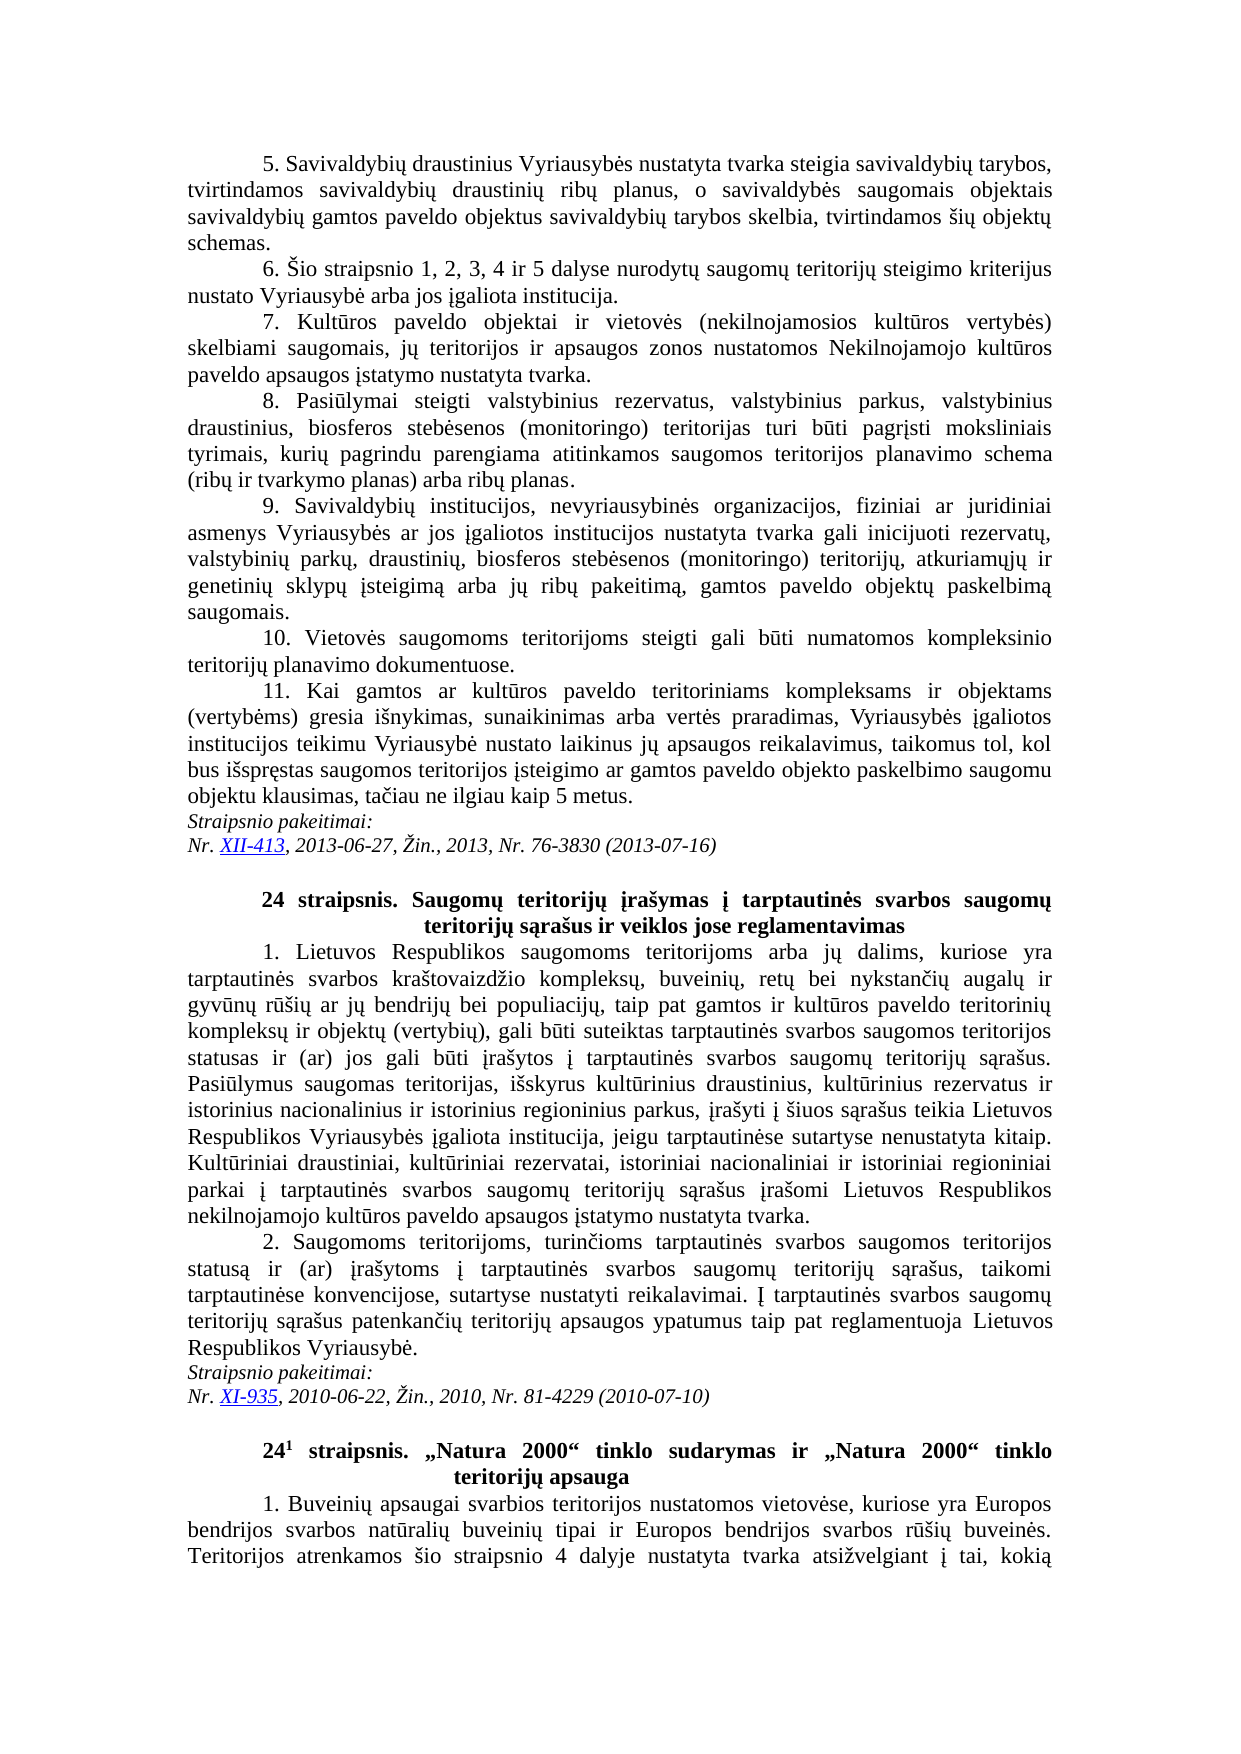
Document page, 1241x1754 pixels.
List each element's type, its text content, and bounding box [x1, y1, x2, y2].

text 241 straipsnis. „Natura 2000“ tinklo sudarymas ir „Natura 2000“ tinklo teritorijų apsauga [262, 1437, 1053, 1490]
text 1. Lietuvos Respublikos saugomoms teritorijoms arba jų dalims, kuriose yra tarptautinės svarbos kraštovaizdžio kompleksų, buveinių, retų bei nykstančių augalų ir gyvūnų rūšių ar jų bendrijų bei populiacijų, taip pat gamtos ir kultūros paveldo teritorinių kompleksų ir objektų (vertybių), gali būti suteiktas tarptautinės svarbos saugomos teritorijos statusas ir (ar) jos gali būti įrašytos į tarptautinės svarbos saugomų teritorijų sąrašus. Pasiūlymus saugomas teritorijas, išskyrus kultūrinius draustinius, kultūrinius rezervatus ir istorinius nacionalinius ir istorinius regioninius parkus, įrašyti į šiuos sąrašus teikia Lietuvos Respublikos Vyriausybės įgaliota institucija, jeigu tarptautinėse sutartyse nenustatyta kitaip. Kultūriniai draustiniai, kultūriniai rezervatai, istoriniai nacionaliniai ir istoriniai regioniniai parkai į tarptautinės svarbos saugomų teritorijų sąrašus įrašomi Lietuvos Respublikos nekilnojamojo kultūros paveldo apsaugos įstatymo nustatyta tvarka. [187, 938, 1053, 1228]
text Nr. XI-935, 2010-06-22, Žin., 2010, Nr. 81-4229 (2010-07-10) [187, 1384, 1053, 1408]
text 5. Savivaldybių draustinius Vyriausybės nustatyta tvarka steigia savivaldybių tarybos, tvirtindamos savivaldybių draustinių ribų planus, o savivaldybės saugomais objektais savivaldybių gamtos paveldo objektus savivaldybių tarybos skelbia, tvirtindamos šių objektų schemas. [187, 150, 1053, 255]
subtitle Straipsnio pakeitimai: [187, 1360, 1053, 1384]
text 9. Savivaldybių institucijos, nevyriausybinės organizacijos, fiziniai ar juridiniai asmenys Vyriausybės ar jos įgaliotos institucijos nustatyta tvarka gali inicijuoti rezervatų, valstybinių parkų, draustinių, biosferos stebėsenos (monitoringo) teritorijų, atkuriamųjų ir genetinių sklypų įsteigimą arba jų ribų pakeitimą, gamtos paveldo objektų paskelbimą saugomais. [187, 493, 1053, 624]
text 24 straipsnis. Saugomų teritorijų įrašymas į tarptautinės svarbos saugomų teritorijų sąrašus ir veiklos jose reglamentavimas [261, 886, 1053, 938]
text 1. Buveinių apsaugai svarbios teritorijos nustatomos vietovėse, kuriose yra Europos bendrijos svarbos natūralių buveinių tipai ir Europos bendrijos svarbos rūšių buveinės. Teritorijos atrenkamos šio straipsnio 4 dalyje nustatyta tvarka atsižvelgiant į tai, kokią [187, 1490, 1053, 1569]
text 7. Kultūros paveldo objektai ir vietovės (nekilnojamosios kultūros vertybės) skelbiami saugomais, jų teritorijos ir apsaugos zonos nustatomos Nekilnojamojo kultūros paveldo apsaugos įstatymo nustatyta tvarka. [187, 308, 1053, 387]
text 8. Pasiūlymai steigti valstybinius rezervatus, valstybinius parkus, valstybinius draustinius, biosferos stebėsenos (monitoringo) teritorijas turi būti pagrįsti moksliniais tyrimais, kurių pagrindu parengiama atitinkamos saugomos teritorijos planavimo schema (ribų ir tvarkymo planas) arba ribų planas. [187, 387, 1053, 493]
text Nr. XII-413, 2013-06-27, Žin., 2013, Nr. 76-3830 (2013-07-16) [187, 833, 1053, 857]
text 10. Vietovės saugomoms teritorijoms steigti gali būti numatomos kompleksinio teritorijų planavimo dokumentuose. [187, 624, 1053, 677]
text Straipsnio pakeitimai: [187, 809, 1053, 833]
text 6. Šio straipsnio 1, 2, 3, 4 ir 5 dalyse nurodytų saugomų teritorijų steigimo kriterijus nustato Vyriausybė arba jos įgaliota institucija. [187, 255, 1053, 308]
text 2. Saugomoms teritorijoms, turinčioms tarptautinės svarbos saugomos teritorijos statusą ir (ar) įrašytoms į tarptautinės svarbos saugomų teritorijų sąrašus, taikomi tarptautinėse konvencijose, sutartyse nustatyti reikalavimai. Į tarptautinės svarbos saugomų teritorijų sąrašus patenkančių teritorijų apsaugos ypatumus taip pat reglamentuoja Lietuvos Respublikos Vyriausybė. [187, 1228, 1053, 1360]
subtitle 11. Kai gamtos ar kultūros paveldo teritoriniams kompleksams ir objektams (vertybėms) gresia išnykimas, sunaikinimas arba vertės praradimas, Vyriausybės įgaliotos institucijos teikimu Vyriausybė nustato laikinus jų apsaugos reikalavimus, taikomus tol, kol bus išspręstas saugomos teritorijos įsteigimo ar gamtos paveldo objekto paskelbimo saugomu objektu klausimas, tačiau ne ilgiau kaip 5 metus. [187, 677, 1053, 809]
